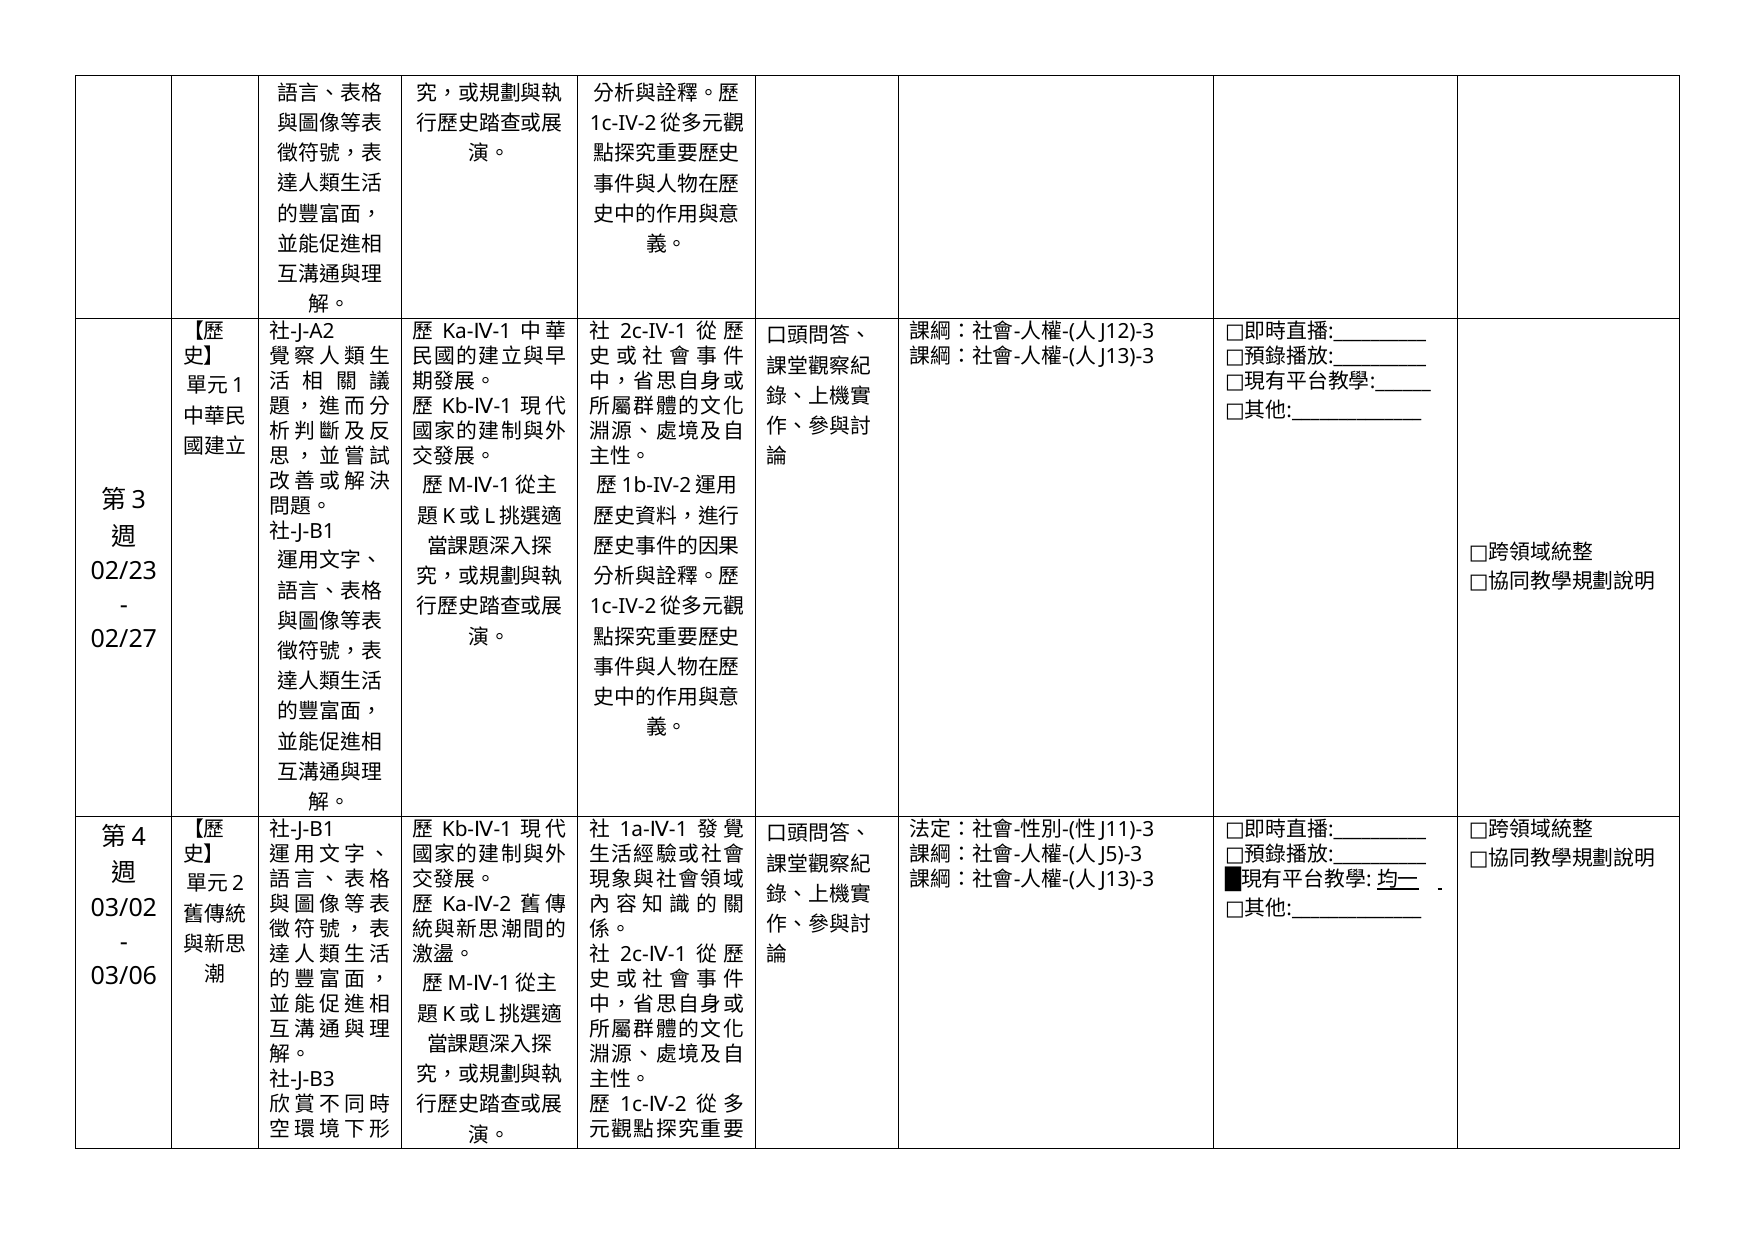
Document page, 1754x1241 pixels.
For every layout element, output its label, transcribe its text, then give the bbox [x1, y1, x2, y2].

table_cell 歷Ka-Ⅳ-1中華民國的建立與早期發展。 歷Kb-Ⅳ-1現代國家的建制與外交發展。 歷M-Ⅳ-1從主題K或L挑選適當課題深入探究，或規劃與執行歷史踏查或展演。 [402, 319, 577, 816]
table_cell □即時直播:__________ □預錄播放:__________ □現有平台教學:______ □其他:______________ [1214, 319, 1457, 816]
table_cell 語言、表格與圖像等表徵符號，表達人類生活的豐富面，並能促進相互溝通與理解。 [259, 76, 401, 318]
table_cell 社1a-Ⅳ-1發覺生活經驗或社會現象與社會領域內容知識的關係。 社2c-Ⅳ-1從歷史或社會事件中，省思自身或所屬群體的文化淵源、處境及自主性。 歷1c-Ⅳ-2從多元觀點探究重要 [578, 817, 755, 1148]
table_cell [1214, 76, 1457, 318]
table_cell 法定：社會-性別-(性J11)-3 課綱：社會-人權-(人J5)-3 課綱：社會-人權-(人J13)-3 [899, 817, 1213, 1148]
table_cell 社2c-IV-1從歷史或社會事件中，省思自身或所屬群體的文化淵源、處境及自主性。 歷1b-IV-2運用歷史資料，進行歷史事件的因果分析與詮釋。歷1c-IV-2從多元觀點探究重要歷史事件與人物在歷史中的作用與意義。 [578, 319, 755, 816]
table_cell 第3週 02/23-02/27 [76, 319, 171, 816]
table_cell [756, 76, 898, 318]
table_cell 課綱：社會-人權-(人J12)-3 課綱：社會-人權-(人J13)-3 [899, 319, 1213, 816]
table_cell 分析與詮釋。歷1c-IV-2從多元觀點探究重要歷史事件與人物在歷史中的作用與意義。 [578, 76, 755, 318]
table_cell □跨領域統整 □協同教學規劃說明 [1458, 817, 1679, 1148]
table_cell [76, 76, 171, 318]
table_cell 社-J-B1 運用文字、語言、表格與圖像等表徵符號，表達人類生活的豐富面，並能促進相互溝通與理解。 社-J-B3 欣賞不同時空環境下形 [259, 817, 401, 1148]
table_cell 口頭問答、課堂觀察紀錄、上機實作、參與討論 [756, 817, 898, 1148]
table_cell □即時直播:__________ □預錄播放:__________ █現有平台教學: 均一 □其他:______________ [1214, 817, 1457, 1148]
table_cell 口頭問答、課堂觀察紀錄、上機實作、參與討論 [756, 319, 898, 816]
table_cell [172, 76, 258, 318]
table_cell 【歷史】 單元1中華民國建立 [172, 319, 258, 816]
table_cell 歷Kb-Ⅳ-1現代國家的建制與外交發展。 歷Ka-Ⅳ-2舊傳統與新思潮間的激盪。 歷M-Ⅳ-1從主題K或L挑選適當課題深入探究，或規劃與執行歷史踏查或展演。 [402, 817, 577, 1148]
table_cell [899, 76, 1213, 318]
table_cell 【歷史】 單元2舊傳統與新思潮 [172, 817, 258, 1148]
table_cell 第4週 03/02-03/06 [76, 817, 171, 1148]
table_cell [1458, 76, 1679, 318]
table_cell 社-J-A2 覺察人類生活相關議題，進而分析判斷及反思，並嘗試改善或解決問題。 社-J-B1 運用文字、語言、表格與圖像等表徵符號，表達人類生活的豐富面，並能促進相互溝通與理解。 [259, 319, 401, 816]
table_cell 究，或規劃與執行歷史踏查或展演。 [402, 76, 577, 318]
table_cell □跨領域統整 □協同教學規劃說明 [1458, 319, 1679, 816]
